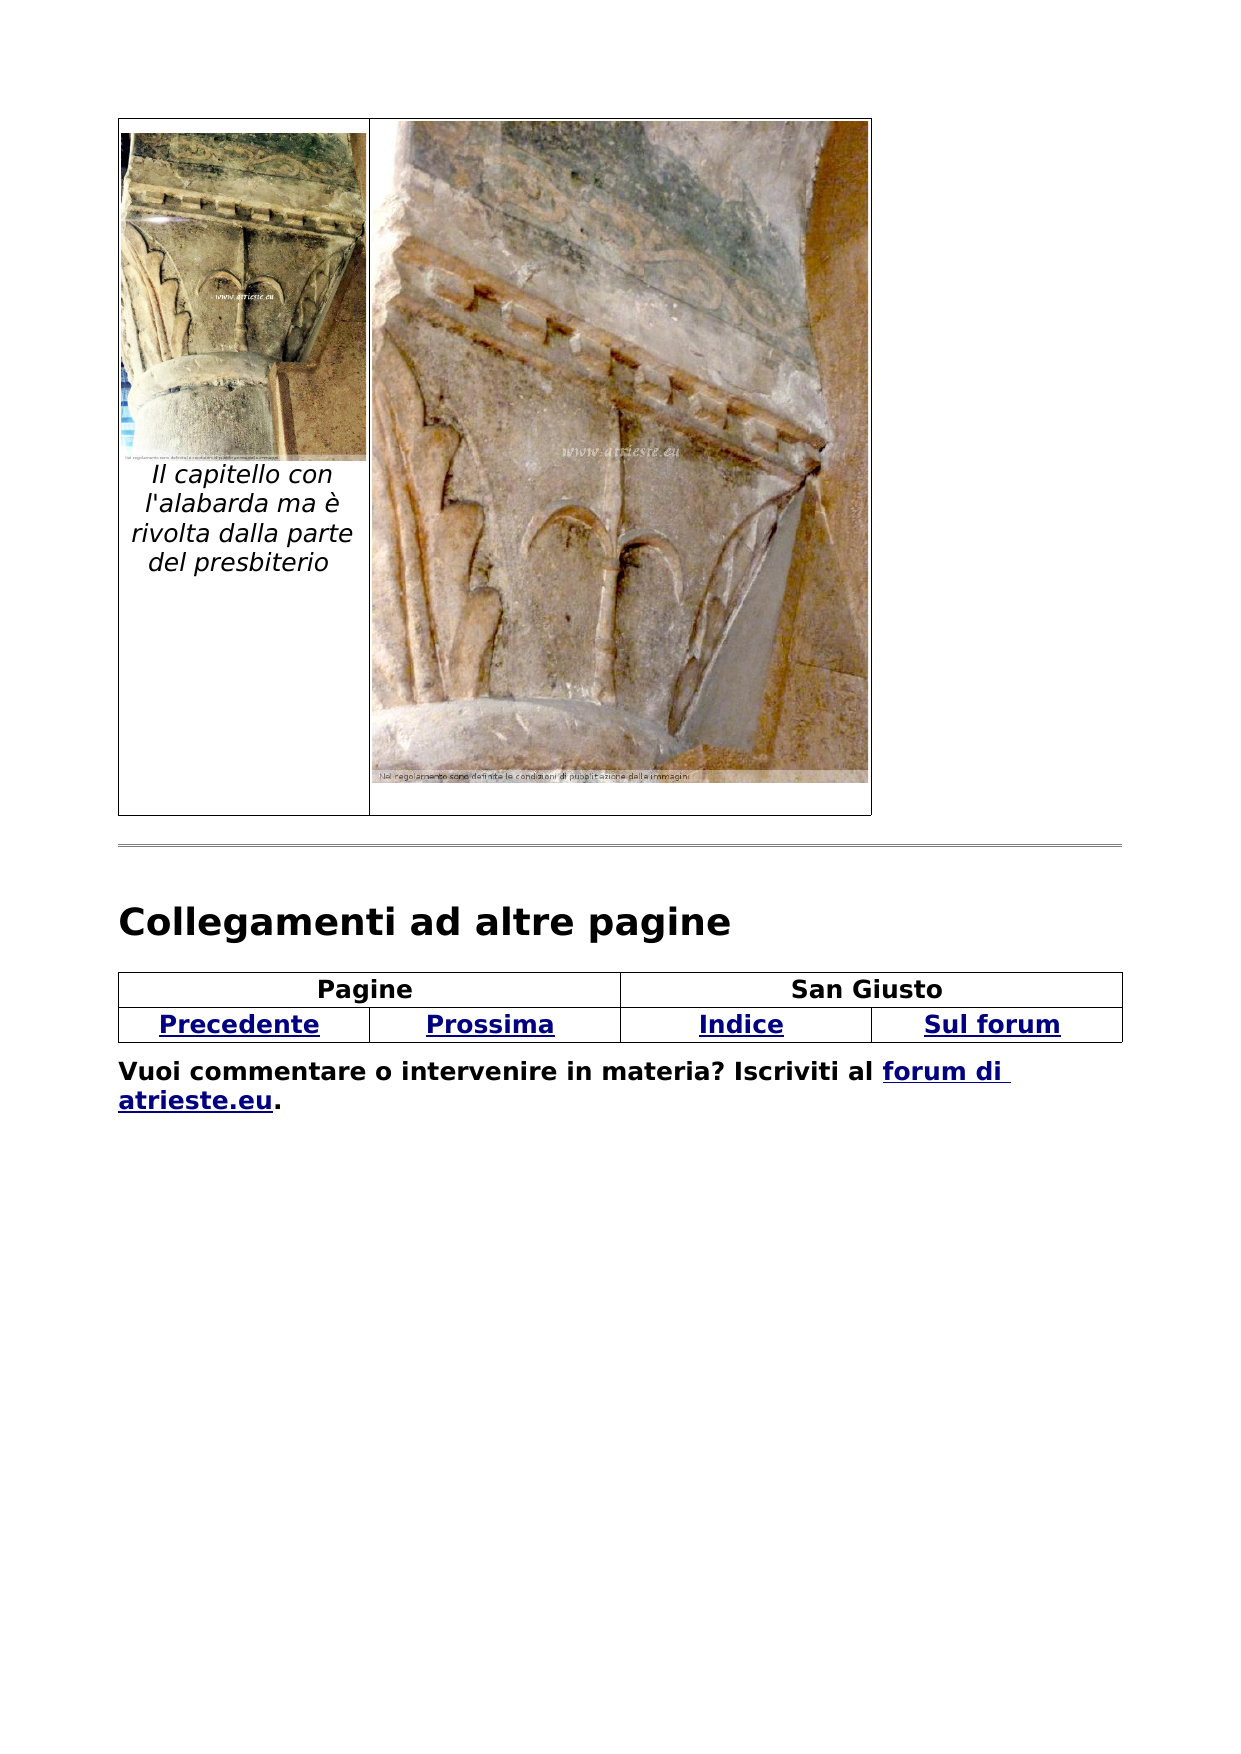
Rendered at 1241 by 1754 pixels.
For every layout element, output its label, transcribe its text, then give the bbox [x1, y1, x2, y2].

table_header [370, 119, 871, 815]
table_header Pagine [119, 973, 620, 1007]
picture [121, 133, 367, 461]
picture [372, 121, 869, 783]
table_header [119, 119, 369, 815]
text Vuoi commentare o intervenire in materia? Iscriviti al forum di atrieste.eu. [118, 1057, 1122, 1115]
subtitle Collegamenti ad altre pagine [118, 901, 1122, 944]
table_cell Sul forum [872, 1008, 1122, 1042]
table_cell Indice [621, 1008, 871, 1042]
table_cell Precedente [119, 1008, 369, 1042]
table_header San Giusto [621, 973, 1122, 1007]
table_cell Prossima [370, 1008, 620, 1042]
